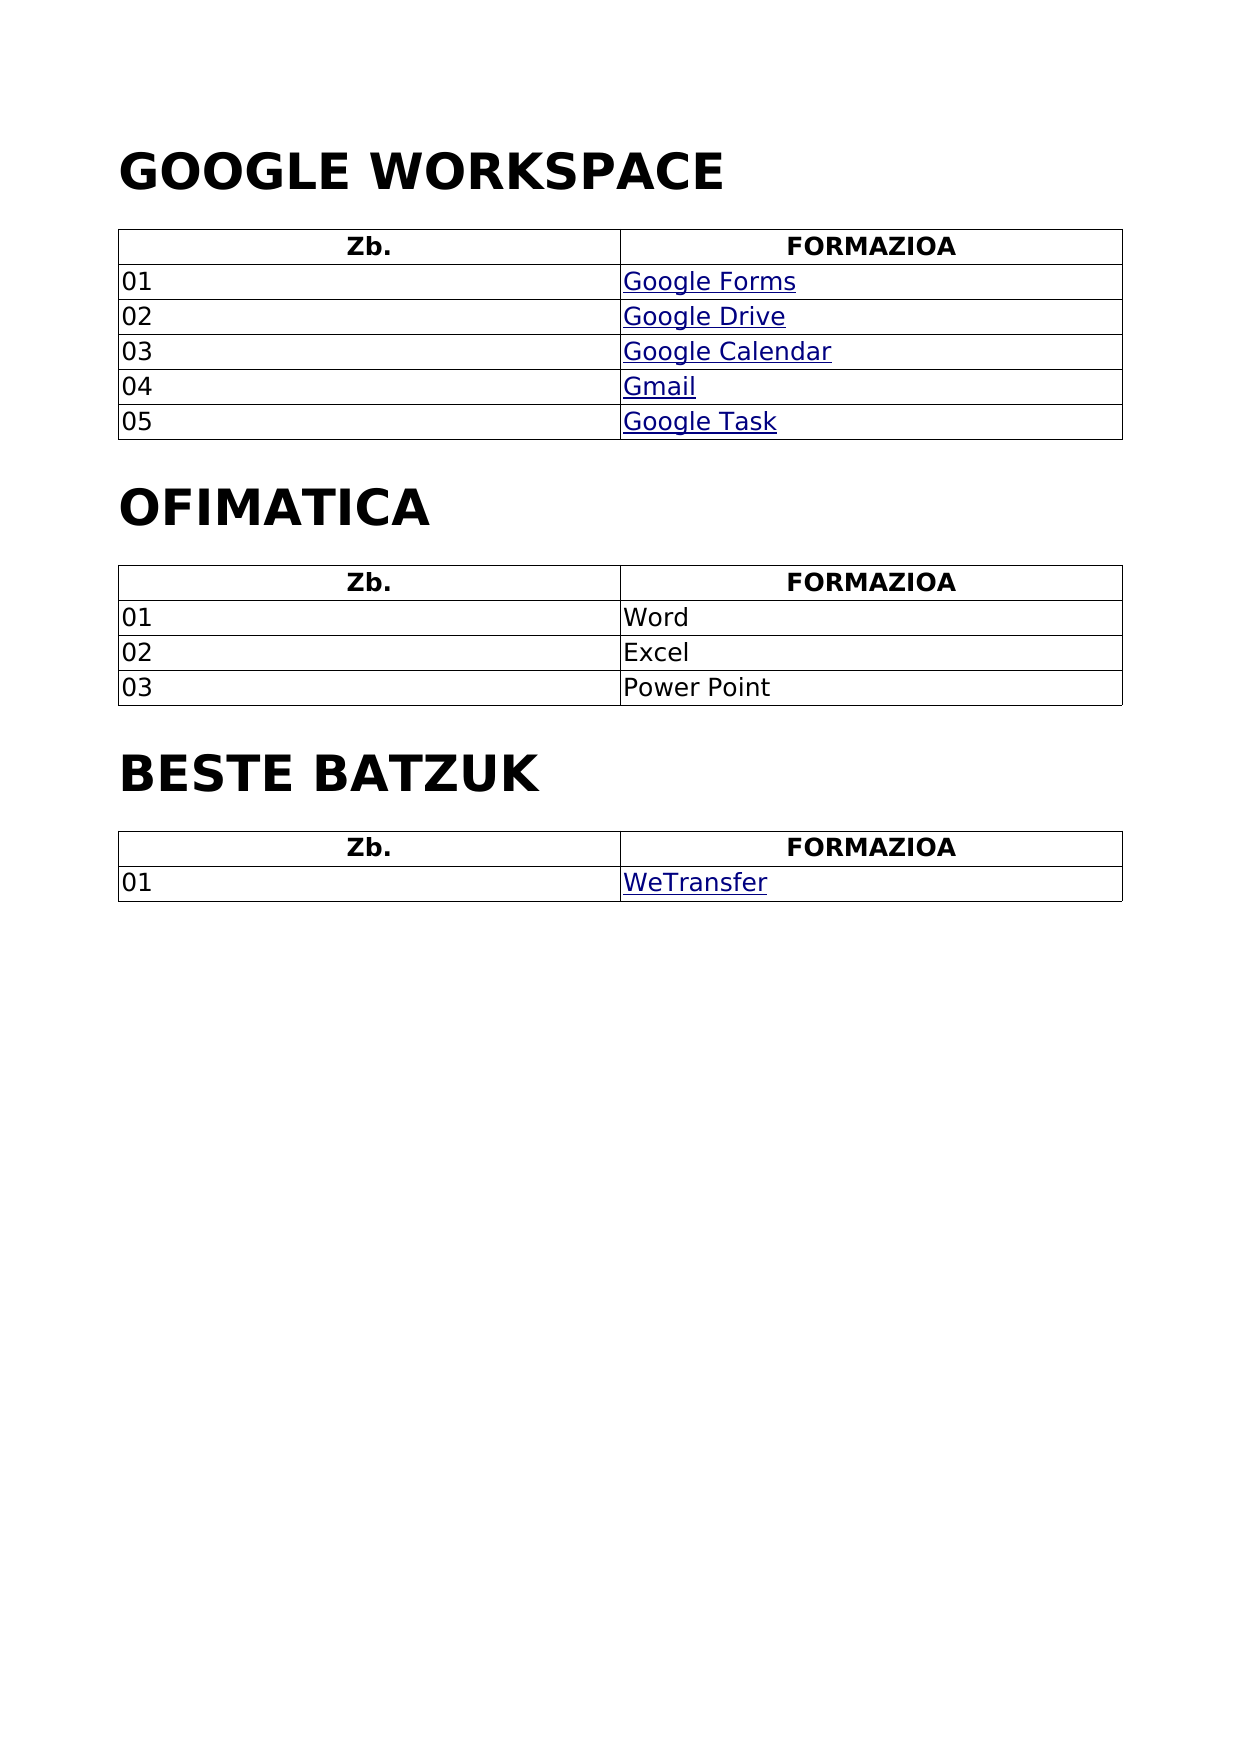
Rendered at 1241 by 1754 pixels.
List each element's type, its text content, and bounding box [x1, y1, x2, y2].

table_cell Google Task [621, 405, 1122, 439]
table_cell 04 [119, 370, 620, 404]
table_cell 03 [119, 671, 620, 705]
table_cell Google Calendar [621, 335, 1122, 369]
table_header Zb. [119, 230, 620, 264]
table_cell 01 [119, 867, 620, 901]
subtitle GOOGLE WORKSPACE [118, 143, 1122, 201]
table_cell 01 [119, 601, 620, 635]
table_cell 02 [119, 300, 620, 334]
table_header FORMAZIOA [621, 230, 1122, 264]
table_cell Gmail [621, 370, 1122, 404]
subtitle BESTE BATZUK [118, 745, 1122, 803]
table_header FORMAZIOA [621, 566, 1122, 600]
table_cell Google Drive [621, 300, 1122, 334]
table_cell Google Forms [621, 265, 1122, 299]
subtitle OFIMATICA [118, 479, 1122, 537]
table_cell 05 [119, 405, 620, 439]
table_cell 02 [119, 636, 620, 670]
table_cell Power Point [621, 671, 1122, 705]
table_cell Excel [621, 636, 1122, 670]
table_cell 01 [119, 265, 620, 299]
table_header Zb. [119, 832, 620, 866]
table_header FORMAZIOA [621, 832, 1122, 866]
table_header Zb. [119, 566, 620, 600]
table_cell 03 [119, 335, 620, 369]
table_cell Word [621, 601, 1122, 635]
table_cell WeTransfer [621, 867, 1122, 901]
